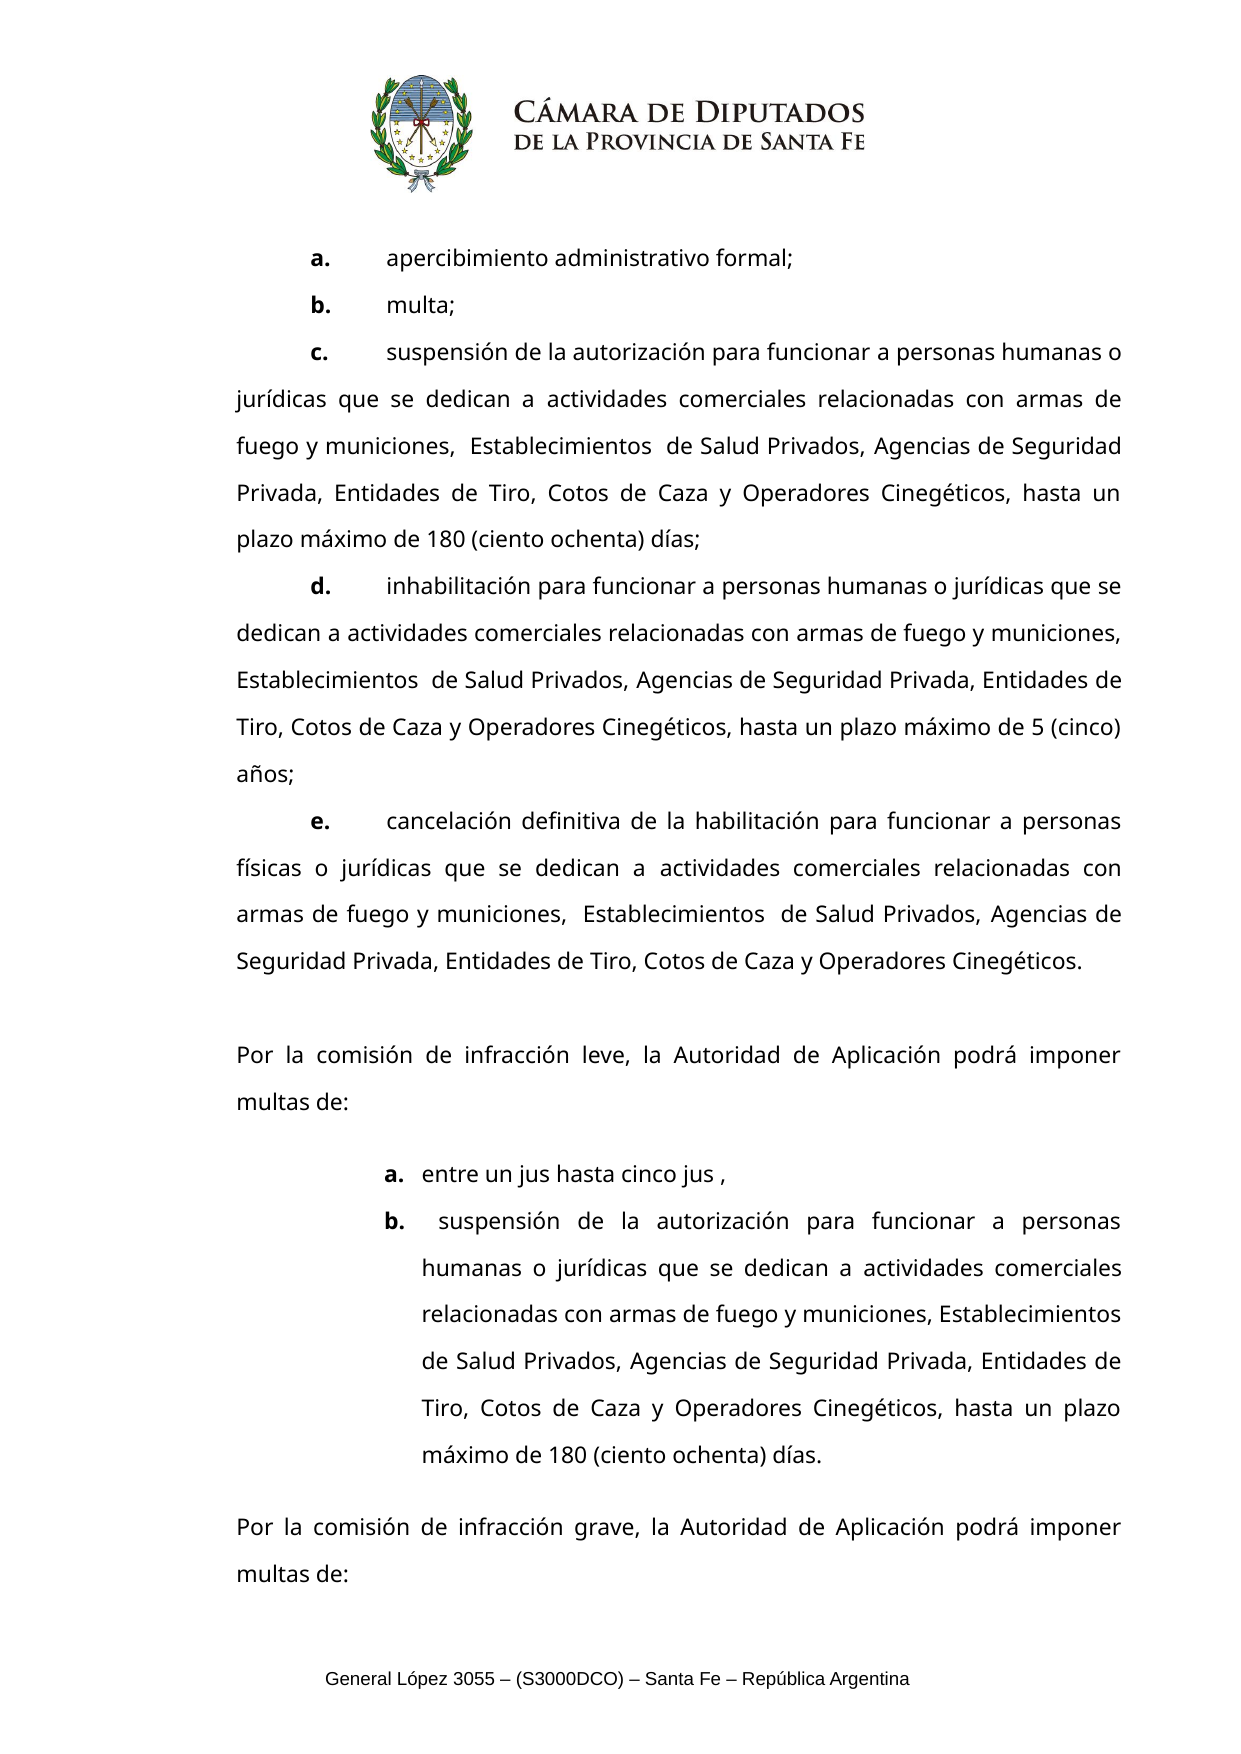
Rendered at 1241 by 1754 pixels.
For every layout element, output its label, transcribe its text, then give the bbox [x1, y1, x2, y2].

list suspensión de la autorización para funcionar a personas humanas o jurídicas que se dedican a actividades comerciales relacionadas con armas de fuego y municiones, Establecimientos de Salud Privados, Agencias de Seguridad Privada, Entidades de Tiro, Cotos de Caza y Operadores Cinegéticos, hasta un plazo máximo de 180 (ciento ochenta) días. [384, 1205, 1122, 1470]
list suspensión de la autorización para funcionar a personas humanas o jurídicas que se dedican a actividades comerciales relacionadas con armas de fuego y municiones, Establecimientos de Salud Privados, Agencias de Seguridad Privada, Entidades de Tiro, Cotos de Caza y Operadores Cinegéticos, hasta un plazo máximo de 180 (ciento ochenta) días; [236, 336, 1122, 555]
text Por la comisión de infracción leve, la Autoridad de Aplicación podrá imponer multas de: [236, 1039, 1122, 1117]
list multa; [236, 289, 1122, 320]
list cancelación definitiva de la habilitación para funcionar a personas físicas o jurídicas que se dedican a actividades comerciales relacionadas con armas de fuego y municiones, Establecimientos de Salud Privados, Agencias de Seguridad Privada, Entidades de Tiro, Cotos de Caza y Operadores Cinegéticos. [236, 805, 1122, 977]
list entre un jus hasta cinco jus , [384, 1158, 1122, 1189]
picture [370, 75, 865, 197]
list apercibimiento administrativo formal; [236, 242, 1122, 273]
text Por la comisión de infracción grave, la Autoridad de Aplicación podrá imponer multas de: [236, 1511, 1122, 1589]
list inhabilitación para funcionar a personas humanas o jurídicas que se dedican a actividades comerciales relacionadas con armas de fuego y municiones, Establecimientos de Salud Privados, Agencias de Seguridad Privada, Entidades de Tiro, Cotos de Caza y Operadores Cinegéticos, hasta un plazo máximo de 5 (cinco) años; [236, 570, 1122, 789]
